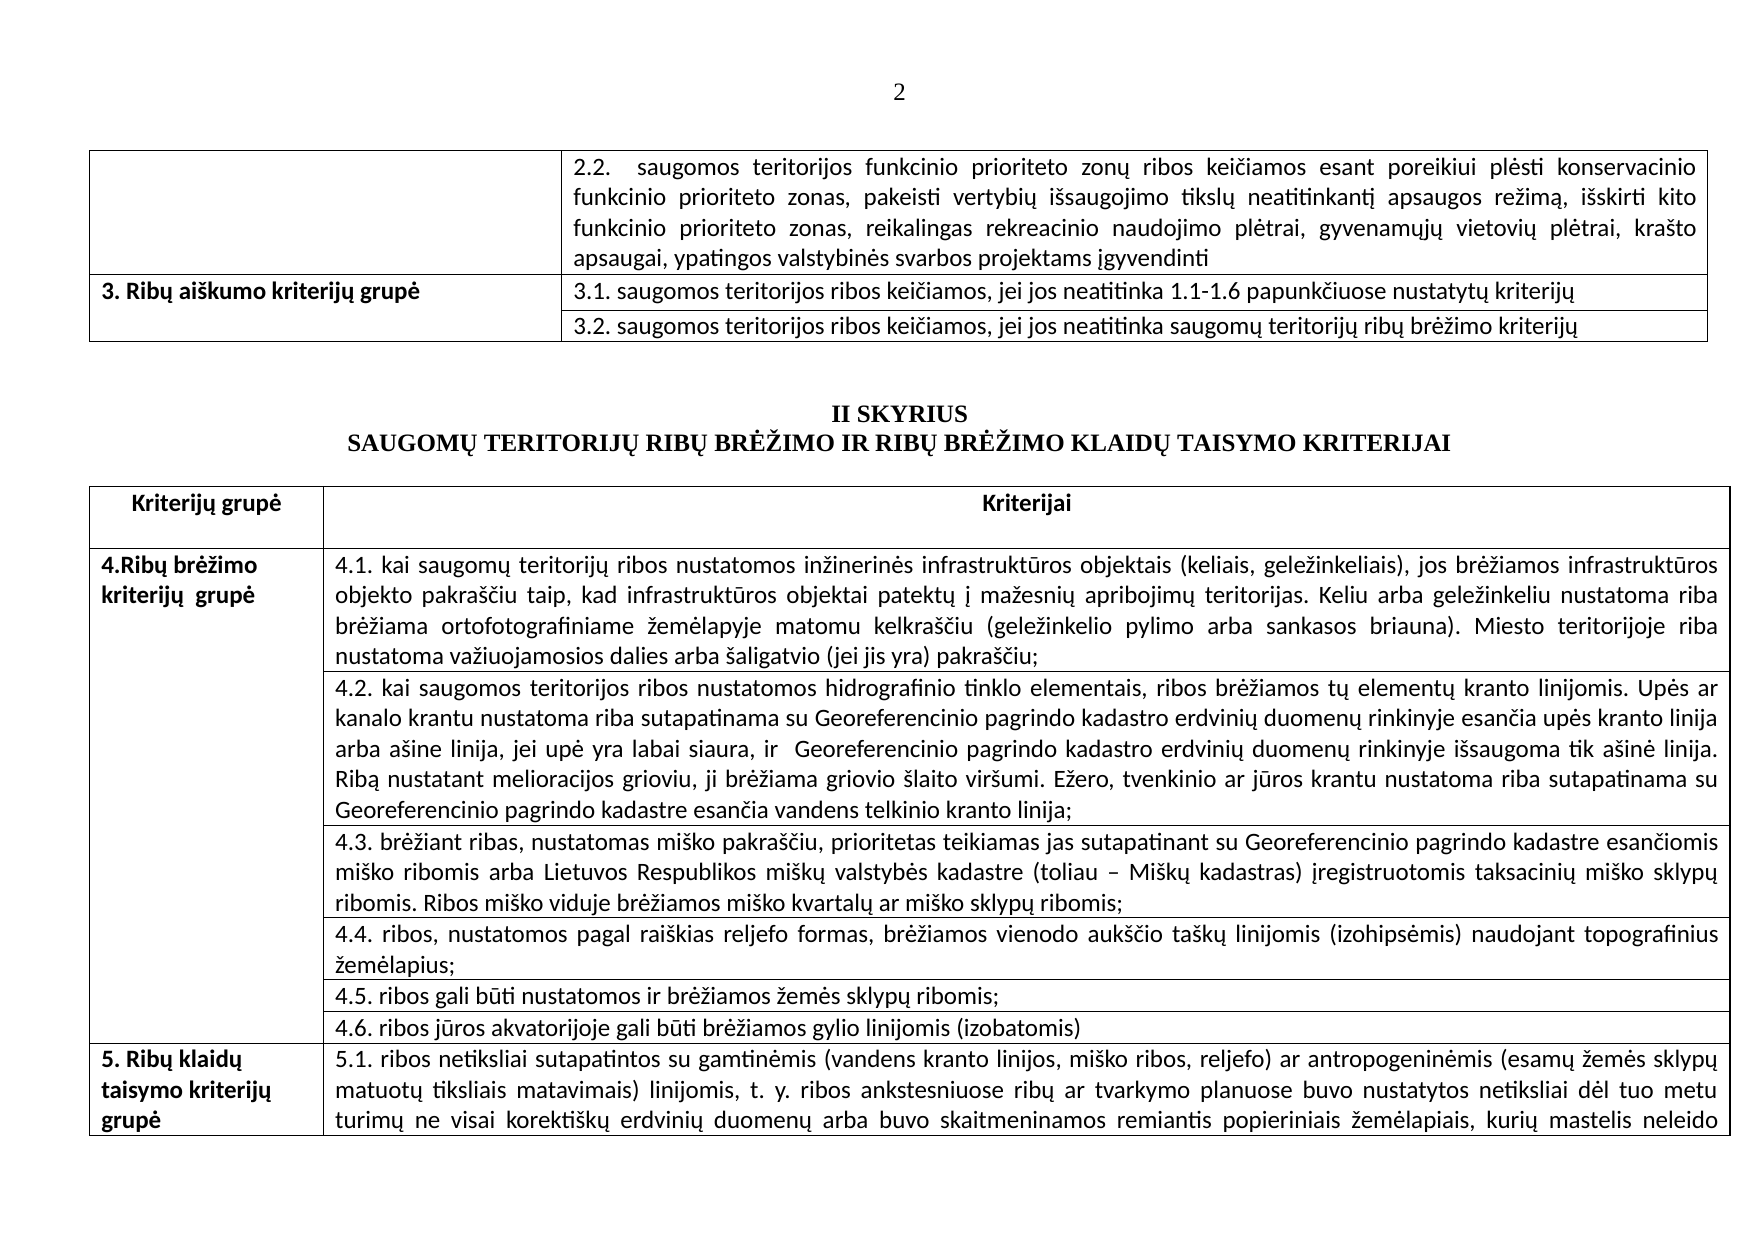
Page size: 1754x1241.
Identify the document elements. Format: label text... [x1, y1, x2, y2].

table_cell [90, 310, 561, 341]
text II SKYRIUS [90, 399, 1709, 428]
table_cell 2.2. saugomos teritorijos funkcinio prioriteto zonų ribos keičiamos esant poreikiui plėsti konservacinio funkcinio prioriteto zonas, pakeisti vertybių išsaugojimo tikslų neatitinkantį apsaugos režimą, išskirti kito funkcinio prioriteto zonas, reikalingas rekreacinio naudojimo plėtrai, gyvenamųjų vietovių plėtrai, krašto apsaugai, ypatingos valstybinės svarbos projektams įgyvendinti [562, 151, 1707, 274]
table_header Kriterijai [324, 487, 1729, 548]
table_cell 4.Ribų brėžimo kriterijų grupė [90, 549, 323, 1042]
table_cell 3.1. saugomos teritorijos ribos keičiamos, jei jos neatitinka 1.1-1.6 papunkčiuose nustatytų kriterijų [562, 275, 1707, 309]
table_cell 4.5. ribos gali būti nustatomos ir brėžiamos žemės sklypų ribomis; [324, 980, 1729, 1011]
table_cell 4.2. kai saugomos teritorijos ribos nustatomos hidrografinio tinklo elementais, ribos brėžiamos tų elementų kranto linijomis. Upės ar kanalo krantu nustatoma riba sutapatinama su Georeferencinio pagrindo kadastro erdvinių duomenų rinkinyje esančia upės kranto linija arba ašine linija, jei upė yra labai siaura, ir Georeferencinio pagrindo kadastro erdvinių duomenų rinkinyje išsaugoma tik ašinė linija. Ribą nustatant melioracijos grioviu, ji brėžiama griovio šlaito viršumi. Ežero, tvenkinio ar jūros krantu nustatoma riba sutapatinama su Georeferencinio pagrindo kadastre esančia vandens telkinio kranto linija; [324, 672, 1729, 825]
table_cell 3. Ribų aiškumo kriterijų grupė [90, 275, 561, 309]
table_cell 4.3. brėžiant ribas, nustatomas miško pakraščiu, prioritetas teikiamas jas sutapatinant su Georeferencinio pagrindo kadastre esančiomis miško ribomis arba Lietuvos Respublikos miškų valstybės kadastre (toliau – Miškų kadastras) įregistruotomis taksacinių miško sklypų ribomis. Ribos miško viduje brėžiamos miško kvartalų ar miško sklypų ribomis; [324, 826, 1729, 917]
table_cell 5. Ribų klaidų taisymo kriterijų grupė [90, 1044, 323, 1135]
table_cell 4.1. kai saugomų teritorijų ribos nustatomos inžinerinės infrastruktūros objektais (keliais, geležinkeliais), jos brėžiamos infrastruktūros objekto pakraščiu taip, kad infrastruktūros objektai patektų į mažesnių apribojimų teritorijas. Keliu arba geležinkeliu nustatoma riba brėžiama ortofotografiniame žemėlapyje matomu kelkraščiu (geležinkelio pylimo arba sankasos briauna). Miesto teritorijoje riba nustatoma važiuojamosios dalies arba šaligatvio (jei jis yra) pakraščiu; [324, 549, 1729, 671]
text SAUGOMŲ TERITORIJŲ RIBŲ BRĖŽIMO IR RIBŲ BRĖŽIMO KLAIDŲ TAISYMO KRITERIJAI [90, 428, 1709, 457]
table_cell 5.1. ribos netiksliai sutapatintos su gamtinėmis (vandens kranto linijos, miško ribos, reljefo) ar antropogeninėmis (esamų žemės sklypų matuotų tiksliais matavimais) linijomis, t. y. ribos ankstesniuose ribų ar tvarkymo planuose buvo nustatytos netiksliai dėl tuo metu turimų ne visai korektiškų erdvinių duomenų arba buvo skaitmeninamos remiantis popieriniais žemėlapiais, kurių mastelis neleido [324, 1044, 1729, 1135]
table_cell 4.6. ribos jūros akvatorijoje gali būti brėžiamos gylio linijomis (izobatomis) [324, 1012, 1729, 1042]
table_cell 4.4. ribos, nustatomos pagal raiškias reljefo formas, brėžiamos vienodo aukščio taškų linijomis (izohipsėmis) naudojant topografinius žemėlapius; [324, 918, 1729, 979]
table_cell [90, 151, 561, 274]
table_cell 3.2. saugomos teritorijos ribos keičiamos, jei jos neatitinka saugomų teritorijų ribų brėžimo kriterijų [562, 311, 1707, 341]
table_header Kriterijų grupė [90, 487, 323, 548]
